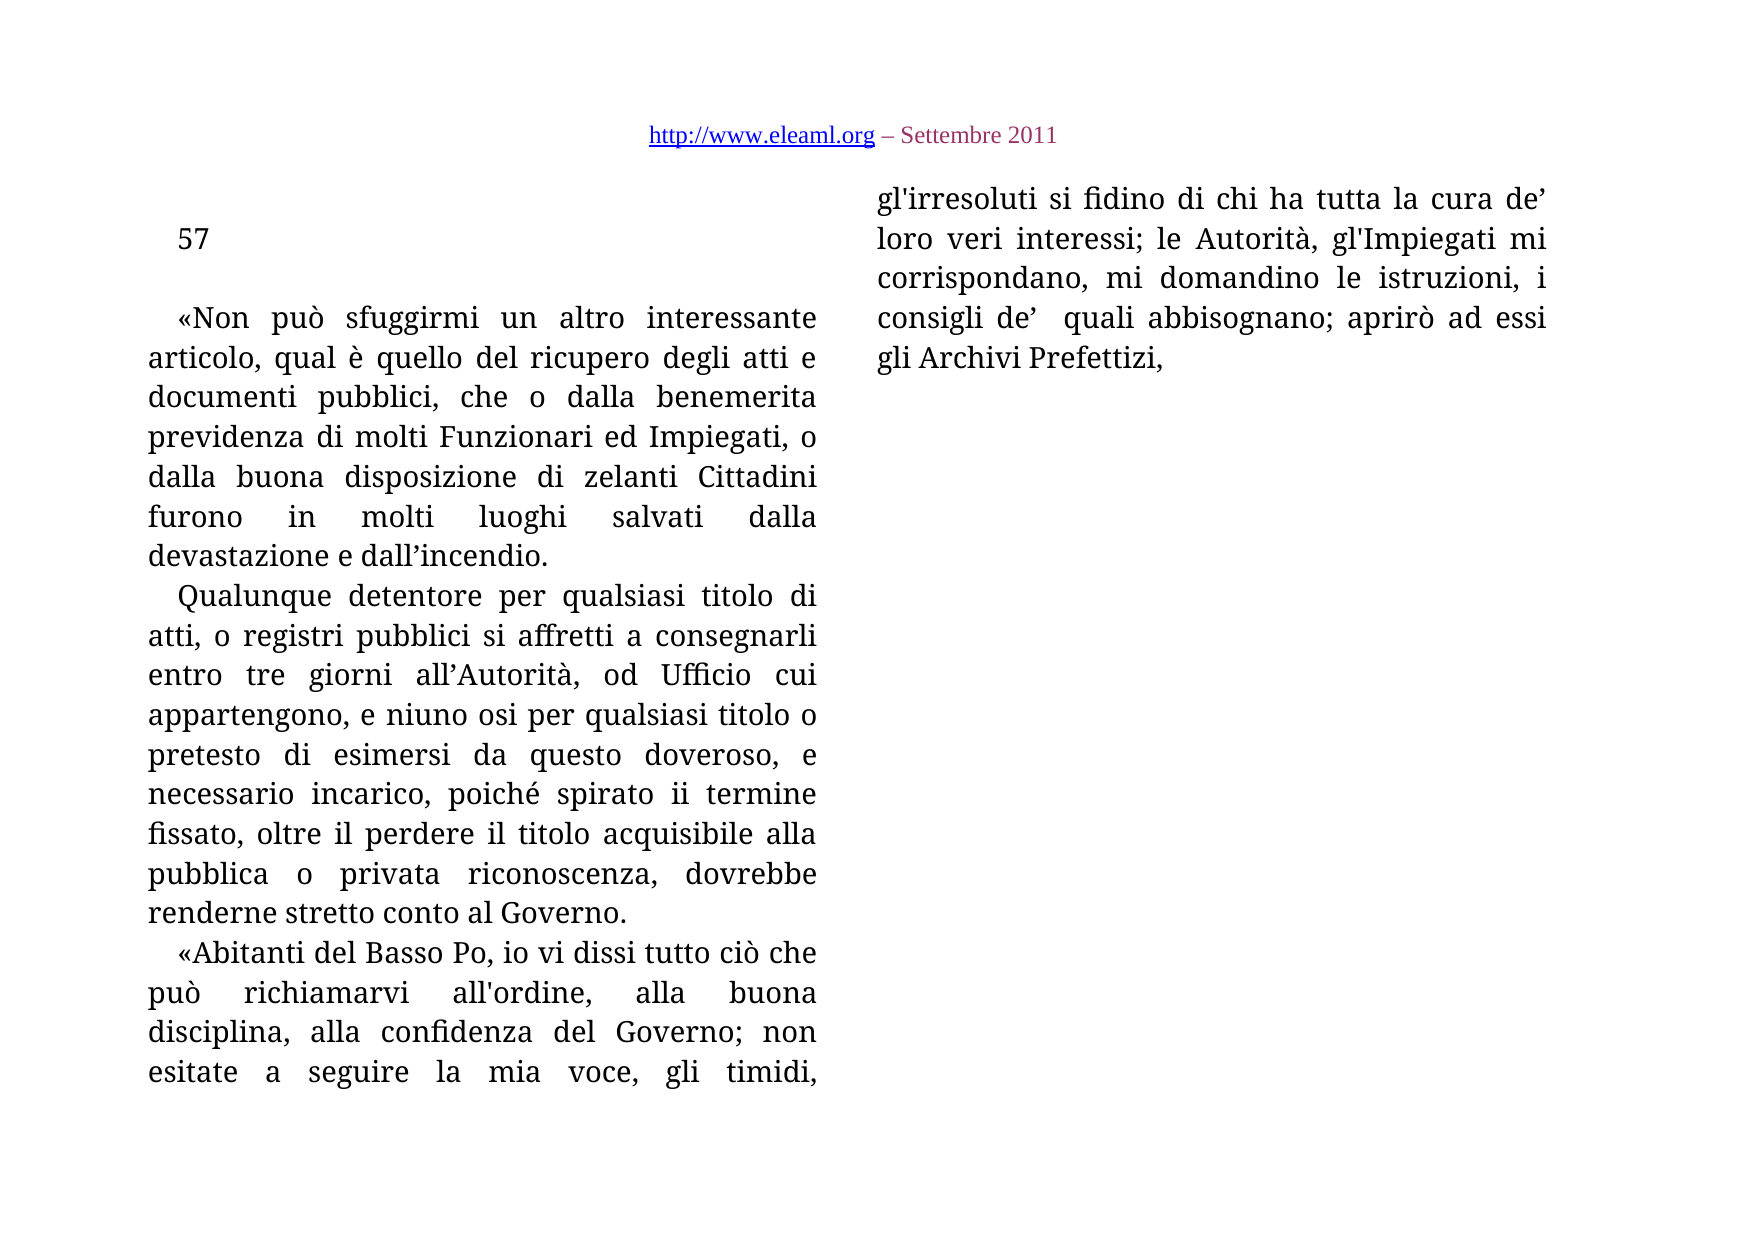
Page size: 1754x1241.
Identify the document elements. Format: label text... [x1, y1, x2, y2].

text «Abitanti del Basso Po, io vi dissi tutto ciò che può richiamarvi all'ordine, alla buona disciplina, alla confidenza del Governo; non esitate a seguire la mia voce, gli timidi, [148, 932, 818, 1091]
text gl'irresoluti si fidino di chi ha tutta la cura de’ loro veri interessi; le Autorità, gl'Impiegati mi corrispondano, mi domandino le istruzioni, i consigli de’ quali abbisognano; aprirò ad essi gli Archivi Prefettizi, [877, 178, 1547, 377]
text Qualunque detentore per qualsiasi titolo di atti, o registri pubblici si affretti a consegnarli entro tre giorni all’Autorità, od Ufficio cui appartengono, e niuno osi per qualsiasi titolo o pretesto di esimersi da questo doveroso, e necessario incarico, poiché spirato ii termine fissato, oltre il perdere il titolo acquisibile alla pubblica o privata riconoscenza, dovrebbe renderne stretto conto al Governo. [148, 575, 818, 932]
text «Non può sfuggirmi un altro interessante articolo, qual è quello del ricupero degli atti e documenti pubblici, che o dalla benemerita previdenza di molti Funzionari ed Impiegati, o dalla buona disposizione di zelanti Cittadini furono in molti luoghi salvati dalla devastazione e dall’incendio. [148, 297, 818, 575]
text 57 [148, 218, 818, 258]
